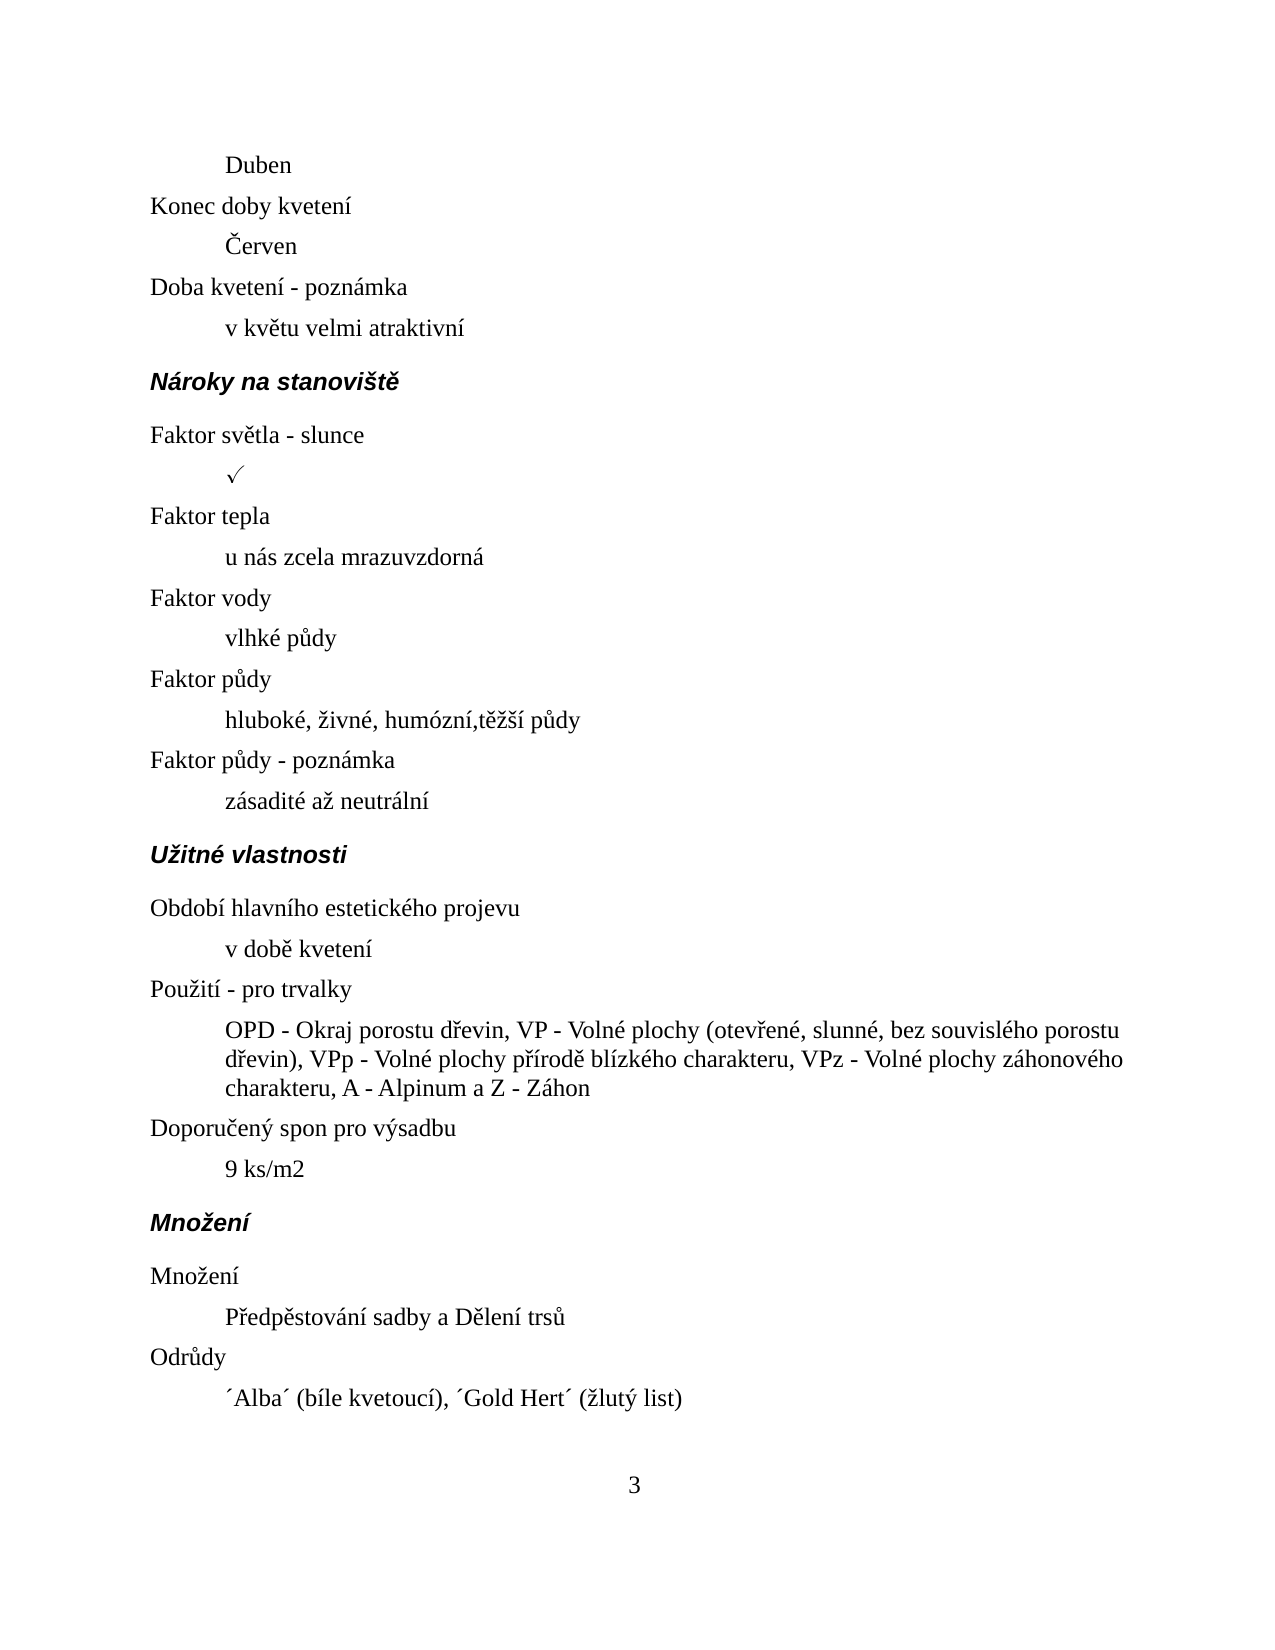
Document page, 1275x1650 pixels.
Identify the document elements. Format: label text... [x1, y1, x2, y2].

text v květu velmi atraktivní [225, 313, 1125, 342]
text Období hlavního estetického projevu [150, 893, 1125, 922]
text Množení [150, 1261, 1125, 1290]
text Duben [225, 150, 1125, 179]
subtitle Nároky na stanoviště [150, 367, 1125, 395]
text ´Alba´ (bíle kvetoucí), ´Gold Hert´ (žlutý list) [225, 1383, 1125, 1412]
text hluboké, živné, humózní,těžší půdy [225, 705, 1125, 733]
subtitle Užitné vlastnosti [150, 840, 1125, 868]
text Faktor tepla [150, 501, 1125, 530]
text zásadité až neutrální [225, 786, 1125, 815]
text Faktor světla - slunce [150, 420, 1125, 448]
text 9 ks/m2 [225, 1154, 1125, 1183]
text OPD - Okraj porostu dřevin, VP - Volné plochy (otevřené, slunné, bez souvislého porostu dřevin), VPp - Volné plochy přírodě blízkého charakteru, VPz - Volné plochy záhonového charakteru, A - Alpinum a Z - Záhon [225, 1015, 1125, 1101]
text vlhké půdy [225, 623, 1125, 652]
text Doporučený spon pro výsadbu [150, 1113, 1125, 1142]
text Faktor vody [150, 583, 1125, 611]
text Použití - pro trvalky [150, 974, 1125, 1003]
text Faktor půdy [150, 664, 1125, 693]
subtitle Množení [150, 1208, 1125, 1236]
text Předpěstování sadby a Dělení trsů [225, 1302, 1125, 1330]
text Odrůdy [150, 1342, 1125, 1371]
text Červen [225, 231, 1125, 260]
text Doba kvetení - poznámka [150, 272, 1125, 301]
text v době kvetení [225, 934, 1125, 962]
text Konec doby kvetení [150, 191, 1125, 219]
text Faktor půdy - poznámka [150, 746, 1125, 774]
text u nás zcela mrazuvzdorná [225, 542, 1125, 571]
text ✓ [225, 460, 1125, 489]
